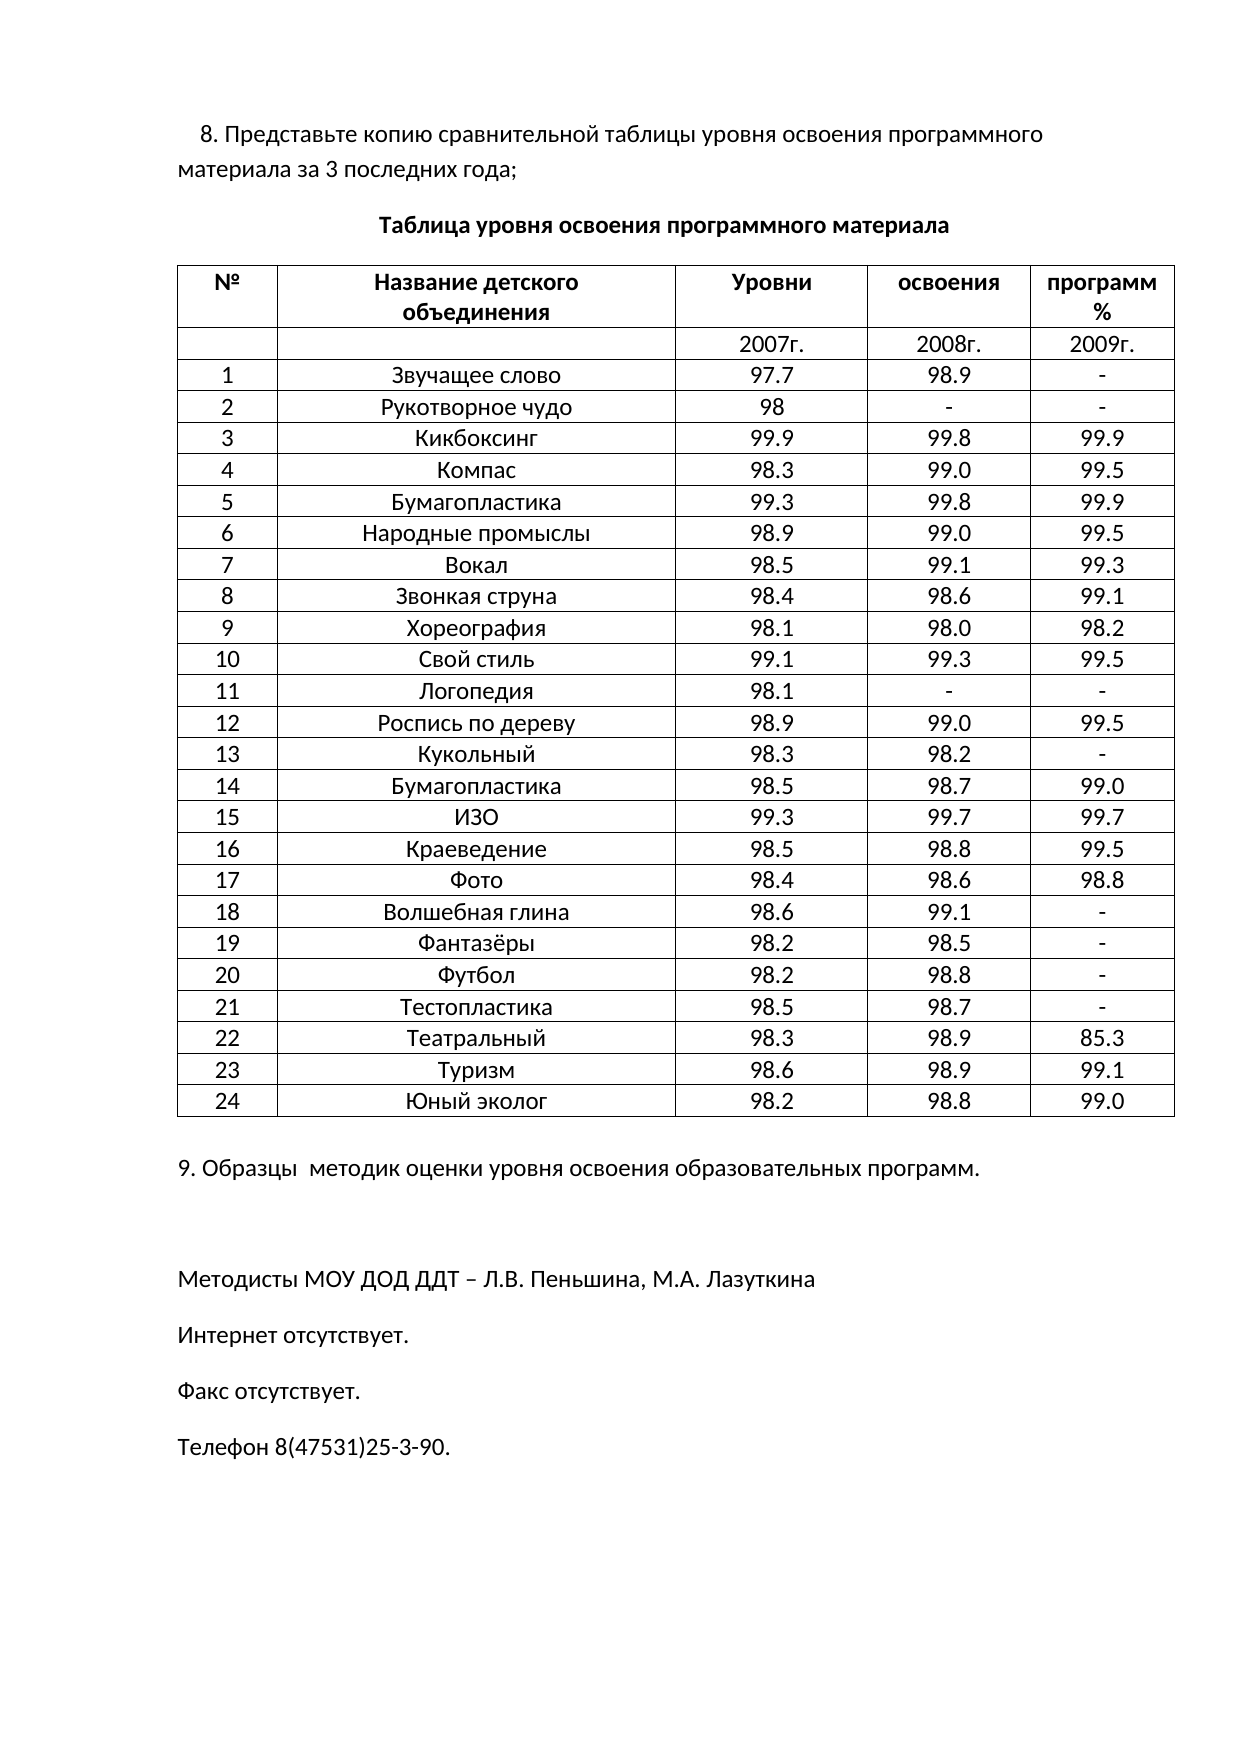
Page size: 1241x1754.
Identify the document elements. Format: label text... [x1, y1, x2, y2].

table_cell Краеведение [278, 833, 675, 863]
table_cell 99.7 [868, 801, 1030, 832]
table_cell 98.2 [1031, 612, 1174, 642]
table_header Уровни [676, 266, 867, 327]
table_cell Рукотворное чудо [278, 391, 675, 422]
table_cell 2007г. [676, 328, 867, 358]
table_cell 15 [178, 801, 277, 832]
table_cell 13 [178, 738, 277, 769]
table_cell 99.5 [1031, 833, 1174, 863]
table_cell Фантазёры [278, 928, 675, 958]
table_cell 98.3 [676, 738, 867, 769]
table_cell 98.6 [676, 1054, 867, 1084]
table_cell Свой стиль [278, 644, 675, 674]
table_cell 2008г. [868, 328, 1030, 358]
table_cell 98.9 [676, 707, 867, 737]
table_cell 99.9 [1031, 486, 1174, 516]
table_cell Кикбоксинг [278, 423, 675, 453]
table_cell 16 [178, 833, 277, 863]
table_cell Тестопластика [278, 991, 675, 1021]
table_cell 24 [178, 1085, 277, 1116]
text Методисты МОУ ДОД ДДТ – Л.В. Пеньшина, М.А. Лазуткина [177, 1264, 1152, 1294]
table_cell Фото [278, 865, 675, 895]
table_header № [178, 266, 277, 327]
table_cell 99.0 [1031, 770, 1174, 800]
table_cell 98.7 [868, 770, 1030, 800]
table_cell 10 [178, 644, 277, 674]
table_header программ % [1031, 266, 1174, 327]
table_header Название детского объединения [278, 266, 675, 327]
text Интернет отсутствует. [177, 1319, 1152, 1350]
table_cell 98.8 [868, 1085, 1030, 1116]
table_cell 97.7 [676, 360, 867, 390]
text Таблица уровня освоения программного материала [177, 209, 1152, 239]
table_cell 98.9 [868, 1022, 1030, 1053]
table_cell 5 [178, 486, 277, 516]
table_cell 98.9 [676, 517, 867, 548]
table_cell 4 [178, 454, 277, 485]
table_cell Звонкая струна [278, 580, 675, 611]
table_cell Юный эколог [278, 1085, 675, 1116]
table_cell 99.1 [1031, 580, 1174, 611]
table_cell 98.1 [676, 675, 867, 706]
table_cell 6 [178, 517, 277, 548]
table_cell 20 [178, 959, 277, 990]
table_cell 98.2 [868, 738, 1030, 769]
table_cell 18 [178, 896, 277, 927]
text 8. Представьте копию сравнительной таблицы уровня освоения программного материала за 3 последних года; [177, 118, 1152, 184]
table_cell 99.8 [868, 423, 1030, 453]
table_cell Бумагопластика [278, 770, 675, 800]
table_cell Компас [278, 454, 675, 485]
table_cell 99.0 [868, 454, 1030, 485]
table_cell Волшебная глина [278, 896, 675, 927]
table_cell 98.2 [676, 928, 867, 958]
table_cell 22 [178, 1022, 277, 1053]
table_cell 99.1 [676, 644, 867, 674]
table_cell 99.5 [1031, 517, 1174, 548]
table_cell 98.3 [676, 454, 867, 485]
text 9. Образцы методик оценки уровня освоения образовательных программ. [177, 1117, 1152, 1182]
table_cell 98.4 [676, 865, 867, 895]
table_cell - [1031, 959, 1174, 990]
table_cell Логопедия [278, 675, 675, 706]
table_cell 12 [178, 707, 277, 737]
table_cell 99.5 [1031, 644, 1174, 674]
table_cell 98.3 [676, 1022, 867, 1053]
table_cell 99.9 [1031, 423, 1174, 453]
table_cell 2009г. [1031, 328, 1174, 358]
table_cell Туризм [278, 1054, 675, 1084]
table_header освоения [868, 266, 1030, 327]
table_cell Театральный [278, 1022, 675, 1053]
table_cell 98.5 [676, 549, 867, 579]
table_cell 85.3 [1031, 1022, 1174, 1053]
table_cell 1 [178, 360, 277, 390]
table_cell [178, 328, 277, 358]
table_cell Бумагопластика [278, 486, 675, 516]
table_cell Кукольный [278, 738, 675, 769]
table_cell 98.6 [676, 896, 867, 927]
table_cell 98.5 [676, 770, 867, 800]
table_cell 17 [178, 865, 277, 895]
table_cell - [1031, 896, 1174, 927]
table_cell 98.2 [676, 959, 867, 990]
table_cell - [1031, 738, 1174, 769]
table_cell 3 [178, 423, 277, 453]
text Факс отсутствует. [177, 1375, 1152, 1406]
table_cell ИЗО [278, 801, 675, 832]
table_cell 98.5 [868, 928, 1030, 958]
table_cell - [1031, 928, 1174, 958]
table_cell 99.5 [1031, 707, 1174, 737]
table_cell 9 [178, 612, 277, 642]
table_cell 14 [178, 770, 277, 800]
table_cell Футбол [278, 959, 675, 990]
table_cell 99.5 [1031, 454, 1174, 485]
table_cell 99.0 [1031, 1085, 1174, 1116]
table_cell 98.9 [868, 360, 1030, 390]
table_cell 7 [178, 549, 277, 579]
table_cell 99.3 [1031, 549, 1174, 579]
table_cell 99.3 [676, 801, 867, 832]
table_cell 99.0 [868, 517, 1030, 548]
table_cell Хореография [278, 612, 675, 642]
table_cell 23 [178, 1054, 277, 1084]
table_cell 98.7 [868, 991, 1030, 1021]
table_cell 21 [178, 991, 277, 1021]
table_cell 99.1 [868, 549, 1030, 579]
table_cell 99.7 [1031, 801, 1174, 832]
table_cell 98.0 [868, 612, 1030, 642]
table_cell [278, 328, 675, 358]
table_cell 98.6 [868, 580, 1030, 611]
table_cell 98.5 [676, 833, 867, 863]
table_cell 98.9 [868, 1054, 1030, 1084]
table_cell - [1031, 360, 1174, 390]
table_cell Роспись по дереву [278, 707, 675, 737]
table_cell - [1031, 391, 1174, 422]
table_cell - [868, 675, 1030, 706]
table_cell - [1031, 991, 1174, 1021]
table_cell Звучащее слово [278, 360, 675, 390]
table_cell 98.8 [1031, 865, 1174, 895]
table_cell - [868, 391, 1030, 422]
table_cell - [1031, 675, 1174, 706]
table_cell 98.1 [676, 612, 867, 642]
table_cell 99.3 [868, 644, 1030, 674]
table_cell 2 [178, 391, 277, 422]
table_cell 99.1 [1031, 1054, 1174, 1084]
table_cell 98.8 [868, 833, 1030, 863]
table_cell 8 [178, 580, 277, 611]
table_cell 19 [178, 928, 277, 958]
table_cell 11 [178, 675, 277, 706]
table_cell 99.9 [676, 423, 867, 453]
table_cell 98.5 [676, 991, 867, 1021]
table_cell 98.6 [868, 865, 1030, 895]
table_cell 98.8 [868, 959, 1030, 990]
table_cell 99.3 [676, 486, 867, 516]
table_cell 99.0 [868, 707, 1030, 737]
text Телефон 8(47531)25-3-90. [177, 1431, 1152, 1462]
table_cell 99.1 [868, 896, 1030, 927]
table_cell Вокал [278, 549, 675, 579]
table_cell 99.8 [868, 486, 1030, 516]
table_cell 98.4 [676, 580, 867, 611]
table_cell 98 [676, 391, 867, 422]
table_cell Народные промыслы [278, 517, 675, 548]
table_cell 98.2 [676, 1085, 867, 1116]
